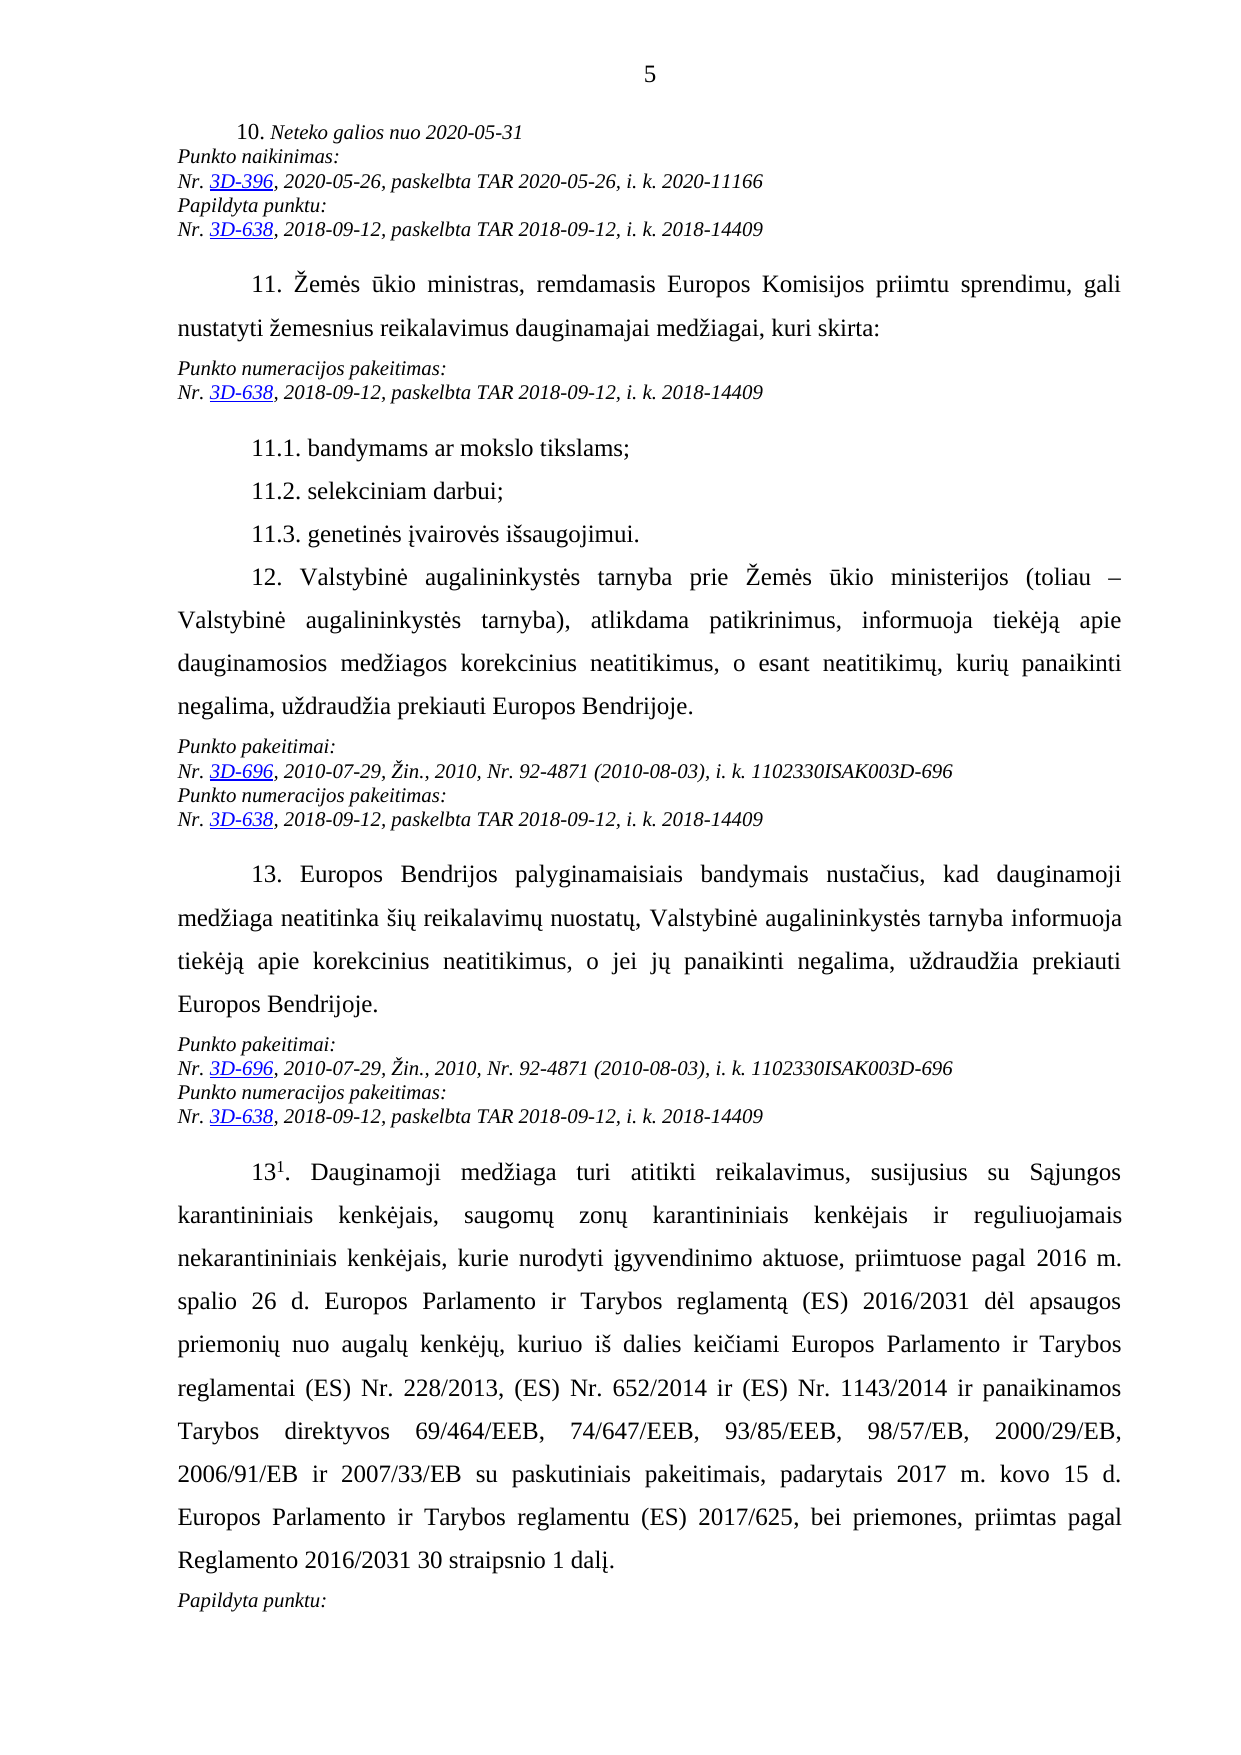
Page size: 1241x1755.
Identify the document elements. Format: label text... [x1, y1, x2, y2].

text Nr. 3D-696, 2010-07-29, Žin., 2010, Nr. 92-4871 (2010-08-03), i. k. 1102330ISAK003D-696 [177, 1056, 1122, 1080]
text 11. Žemės ūkio ministras, remdamasis Europos Komisijos priimtu sprendimu, gali nustatyti žemesnius reikalavimus dauginamajai medžiagai, kuri skirta: [177, 269, 1122, 341]
text Nr. 3D-638, 2018-09-12, paskelbta TAR 2018-09-12, i. k. 2018-14409 [177, 807, 1122, 831]
text Punkto numeracijos pakeitimas: [177, 356, 1122, 380]
text Nr. 3D-638, 2018-09-12, paskelbta TAR 2018-09-12, i. k. 2018-14409 [177, 1104, 1122, 1128]
text Punkto naikinimas: [177, 144, 1122, 168]
text Punkto numeracijos pakeitimas: [177, 783, 1122, 807]
text 11.3. genetinės įvairovės išsaugojimui. [177, 519, 1122, 548]
text Punkto numeracijos pakeitimas: [177, 1080, 1122, 1104]
text Papildyta punktu: [177, 1588, 1122, 1612]
text Nr. 3D-638, 2018-09-12, paskelbta TAR 2018-09-12, i. k. 2018-14409 [177, 380, 1122, 404]
text 131. Dauginamoji medžiaga turi atitikti reikalavimus, susijusius su Sąjungos karantininiais kenkėjais, saugomų zonų karantininiais kenkėjais ir reguliuojamais nekarantininiais kenkėjais, kurie nurodyti įgyvendinimo aktuose, priimtuose pagal 2016 m. spalio 26 d. Europos Parlamento ir Tarybos reglamentą (ES) 2016/2031 dėl apsaugos priemonių nuo augalų kenkėjų, kuriuo iš dalies keičiami Europos Parlamento ir Tarybos reglamentai (ES) Nr. 228/2013, (ES) Nr. 652/2014 ir (ES) Nr. 1143/2014 ir panaikinamos Tarybos direktyvos 69/464/EEB, 74/647/EEB, 93/85/EEB, 98/57/EB, 2000/29/EB, 2006/91/EB ir 2007/33/EB su paskutiniais pakeitimais, padarytais 2017 m. kovo 15 d. Europos Parlamento ir Tarybos reglamentu (ES) 2017/625, bei priemones, priimtas pagal Reglamento 2016/2031 30 straipsnio 1 dalį. [177, 1157, 1122, 1574]
text Nr. 3D-638, 2018-09-12, paskelbta TAR 2018-09-12, i. k. 2018-14409 [177, 217, 1122, 241]
text Nr. 3D-696, 2010-07-29, Žin., 2010, Nr. 92-4871 (2010-08-03), i. k. 1102330ISAK003D-696 [177, 758, 1122, 783]
text Punkto pakeitimai: [177, 734, 1122, 758]
text 11.2. selekciniam darbui; [177, 476, 1122, 504]
text Punkto pakeitimai: [177, 1032, 1122, 1056]
text Papildyta punktu: [177, 193, 1122, 217]
text 13. Europos Bendrijos palyginamaisiais bandymais nustačius, kad dauginamoji medžiaga neatitinka šių reikalavimų nuostatų, Valstybinė augalininkystės tarnyba informuoja tiekėją apie korekcinius neatitikimus, o jei jų panaikinti negalima, uždraudžia prekiauti Europos Bendrijoje. [177, 859, 1122, 1018]
text Nr. 3D-396, 2020-05-26, paskelbta TAR 2020-05-26, i. k. 2020-11166 [177, 168, 1122, 193]
text 11.1. bandymams ar mokslo tikslams; [177, 433, 1122, 461]
text 12. Valstybinė augalininkystės tarnyba prie Žemės ūkio ministerijos (toliau – Valstybinė augalininkystės tarnyba), atlikdama patikrinimus, informuoja tiekėją apie dauginamosios medžiagos korekcinius neatitikimus, o esant neatitikimų, kurių panaikinti negalima, uždraudžia prekiauti Europos Bendrijoje. [177, 562, 1122, 720]
text 10. Neteko galios nuo 2020-05-31 [177, 118, 1122, 144]
